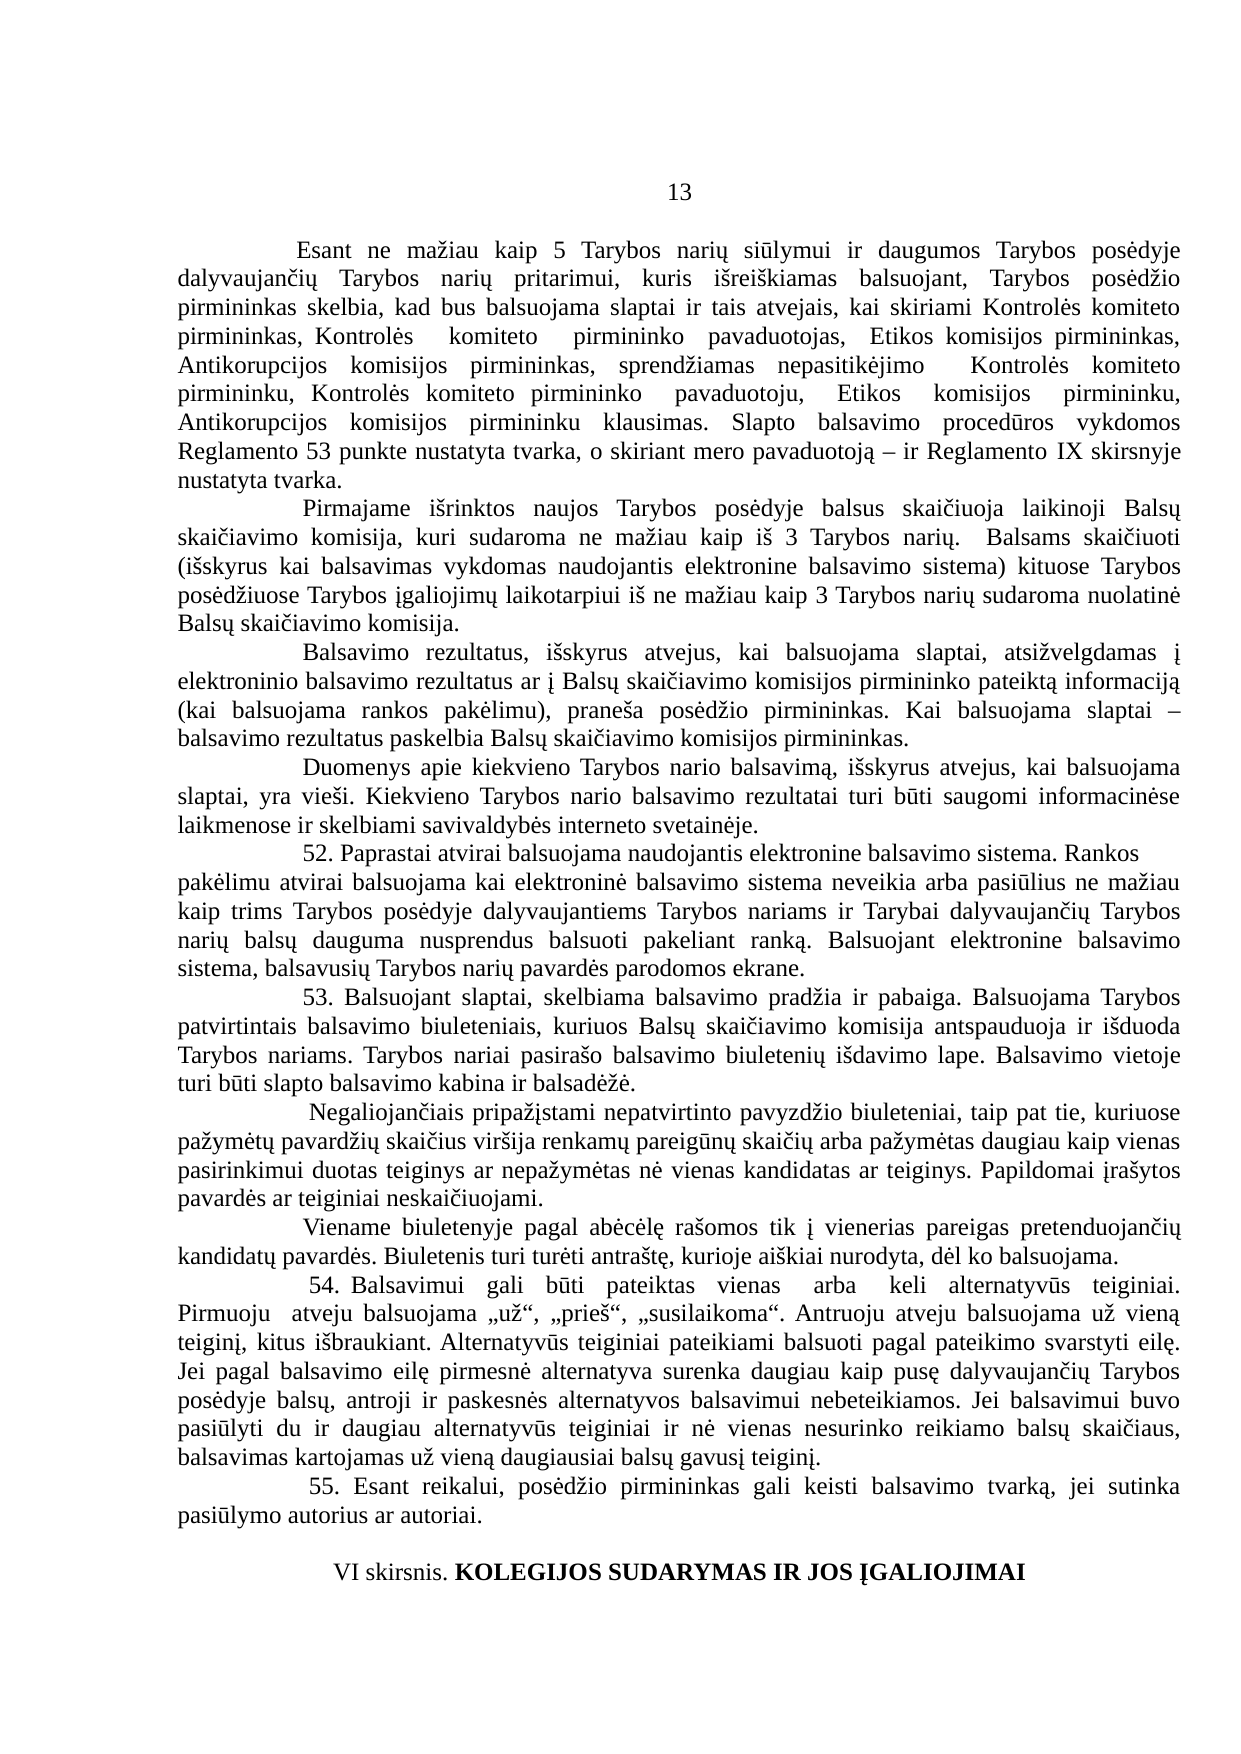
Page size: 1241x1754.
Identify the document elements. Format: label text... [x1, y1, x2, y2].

text pakėlimu atvirai balsuojama kai elektroninė balsavimo sistema neveikia arba pasiūlius ne mažiau kaip trims Tarybos posėdyje dalyvaujantiems Tarybos nariams ir Tarybai dalyvaujančių Tarybos narių balsų dauguma nusprendus balsuoti pakeliant ranką. Balsuojant elektronine balsavimo sistema, balsavusių Tarybos narių pavardės parodomos ekrane. [177, 867, 1181, 982]
text 52. Paprastai atvirai balsuojama naudojantis elektronine balsavimo sistema. Rankos [177, 838, 1181, 867]
text 55. Esant reikalui, posėdžio pirmininkas gali keisti balsavimo tvarką, jei sutinka pasiūlymo autorius ar autoriai. [177, 1471, 1181, 1528]
text Balsavimo rezultatus, išskyrus atvejus, kai balsuojama slaptai, atsižvelgdamas į elektroninio balsavimo rezultatus ar į Balsų skaičiavimo komisijos pirmininko pateiktą informaciją (kai balsuojama rankos pakėlimu), praneša posėdžio pirmininkas. Kai balsuojama slaptai – balsavimo rezultatus paskelbia Balsų skaičiavimo komisijos pirmininkas. [177, 637, 1181, 752]
text VI skirsnis. KOLEGIJOS SUDARYMAS IR JOS ĮGALIOJIMAI [177, 1557, 1181, 1586]
text 54. Balsavimui gali būti pateiktas vienas arba keli alternatyvūs teiginiai. Pirmuoju atveju balsuojama „už“, „prieš“, „susilaikoma“. Antruoju atveju balsuojama už vieną teiginį, kitus išbraukiant. Alternatyvūs teiginiai pateikiami balsuoti pagal pateikimo svarstyti eilę. Jei pagal balsavimo eilę pirmesnė alternatyva surenka daugiau kaip pusę dalyvaujančių Tarybos posėdyje balsų, antroji ir paskesnės alternatyvos balsavimui nebeteikiamos. Jei balsavimui buvo pasiūlyti du ir daugiau alternatyvūs teiginiai ir nė vienas nesurinko reikiamo balsų skaičiaus, balsavimas kartojamas už vieną daugiausiai balsų gavusį teiginį. [177, 1270, 1181, 1471]
text Viename biuletenyje pagal abėcėlę rašomos tik į vienerias pareigas pretenduojančių kandidatų pavardės. Biuletenis turi turėti antraštę, kurioje aiškiai nurodyta, dėl ko balsuojama. [177, 1212, 1181, 1270]
text Esant ne mažiau kaip 5 Tarybos narių siūlymui ir daugumos Tarybos posėdyje dalyvaujančių Tarybos narių pritarimui, kuris išreiškiamas balsuojant, Tarybos posėdžio pirmininkas skelbia, kad bus balsuojama slaptai ir tais atvejais, kai skiriami Kontrolės komiteto pirmininkas, Kontrolės komiteto pirmininko pavaduotojas, Etikos komisijos pirmininkas, Antikorupcijos komisijos pirmininkas, sprendžiamas nepasitikėjimo Kontrolės komiteto pirmininku, Kontrolės komiteto pirmininko pavaduotoju, Etikos komisijos pirmininku, Antikorupcijos komisijos pirmininku klausimas. Slapto balsavimo procedūros vykdomos Reglamento 53 punkte nustatyta tvarka, o skiriant mero pavaduotoją – ir Reglamento IX skirsnyje nustatyta tvarka. [177, 235, 1181, 493]
text Negaliojančiais pripažįstami nepatvirtinto pavyzdžio biuleteniai, taip pat tie, kuriuose pažymėtų pavardžių skaičius viršija renkamų pareigūnų skaičių arba pažymėtas daugiau kaip vienas pasirinkimui duotas teiginys ar nepažymėtas nė vienas kandidatas ar teiginys. Papildomai įrašytos pavardės ar teiginiai neskaičiuojami. [177, 1097, 1181, 1212]
text Duomenys apie kiekvieno Tarybos nario balsavimą, išskyrus atvejus, kai balsuojama slaptai, yra vieši. Kiekvieno Tarybos nario balsavimo rezultatai turi būti saugomi informacinėse laikmenose ir skelbiami savivaldybės interneto svetainėje. [177, 752, 1181, 838]
text 53. Balsuojant slaptai, skelbiama balsavimo pradžia ir pabaiga. Balsuojama Tarybos patvirtintais balsavimo biuleteniais, kuriuos Balsų skaičiavimo komisija antspauduoja ir išduoda Tarybos nariams. Tarybos nariai pasirašo balsavimo biuletenių išdavimo lape. Balsavimo vietoje turi būti slapto balsavimo kabina ir balsadėžė. [177, 982, 1181, 1097]
text Pirmajame išrinktos naujos Tarybos posėdyje balsus skaičiuoja laikinoji Balsų skaičiavimo komisija, kuri sudaroma ne mažiau kaip iš 3 Tarybos narių. Balsams skaičiuoti (išskyrus kai balsavimas vykdomas naudojantis elektronine balsavimo sistema) kituose Tarybos posėdžiuose Tarybos įgaliojimų laikotarpiui iš ne mažiau kaip 3 Tarybos narių sudaroma nuolatinė Balsų skaičiavimo komisija. [177, 493, 1181, 637]
